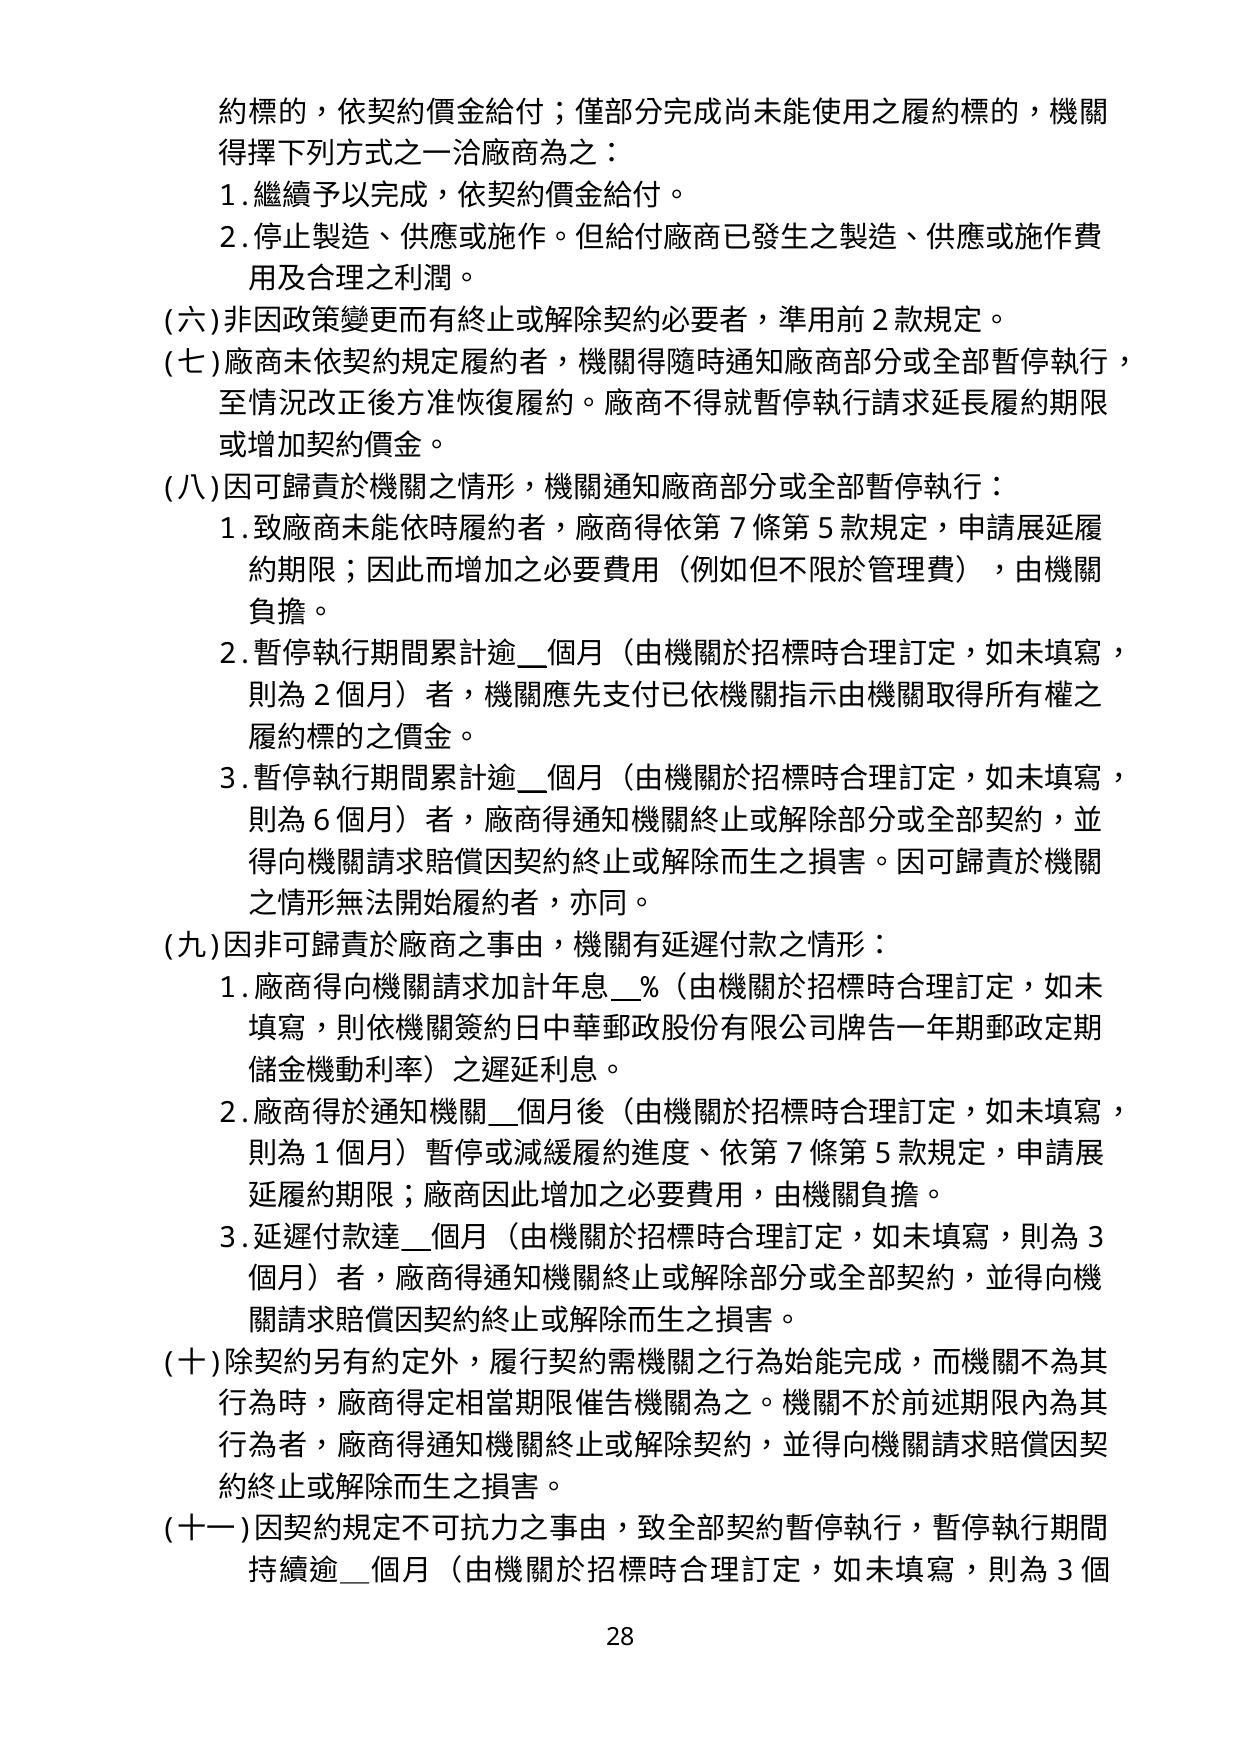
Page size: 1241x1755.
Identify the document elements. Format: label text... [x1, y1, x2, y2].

text 3.延遲付款達＿個月（由機關於招標時合理訂定，如未填寫，則為3個月）者，廠商得通知機關終止或解除部分或全部契約，並得向機關請求賠償因契約終止或解除而生之損害。 [218, 1214, 1104, 1339]
text 2.廠商得於通知機關＿個月後（由機關於招標時合理訂定，如未填寫，則為1個月）暫停或減緩履約進度、依第7條第5款規定，申請展延履約期限；廠商因此增加之必要費用，由機關負擔。 [218, 1089, 1104, 1214]
text (九)因非可歸責於廠商之事由，機關有延遲付款之情形： [159, 922, 1110, 964]
text (十一)因契約規定不可抗力之事由，致全部契約暫停執行，暫停執行期間持續逾＿個月（由機關於招標時合理訂定，如未填寫，則為3個 [159, 1505, 1110, 1589]
text (十)除契約另有約定外，履行契約需機關之行為始能完成，而機關不為其行為時，廠商得定相當期限催告機關為之。機關不於前述期限內為其行為者，廠商得通知機關終止或解除契約，並得向機關請求賠償因契約終止或解除而生之損害。 [159, 1339, 1110, 1505]
text 2.停止製造、供應或施作。但給付廠商已發生之製造、供應或施作費用及合理之利潤。 [218, 214, 1104, 297]
text 3.暫停執行期間累計逾＿個月（由機關於招標時合理訂定，如未填寫，則為6個月）者，廠商得通知機關終止或解除部分或全部契約，並得向機關請求賠償因契約終止或解除而生之損害。因可歸責於機關之情形無法開始履約者，亦同。 [218, 755, 1104, 922]
text 1.繼續予以完成，依契約價金給付。 [218, 172, 1104, 214]
text (六)非因政策變更而有終止或解除契約必要者，準用前2款規定。 [159, 297, 1110, 339]
text 2.暫停執行期間累計逾＿個月（由機關於招標時合理訂定，如未填寫，則為2個月）者，機關應先支付已依機關指示由機關取得所有權之履約標的之價金。 [218, 630, 1104, 755]
text (八)因可歸責於機關之情形，機關通知廠商部分或全部暫停執行： [159, 464, 1110, 505]
text 1.廠商得向機關請求加計年息＿%（由機關於招標時合理訂定，如未填寫，則依機關簽約日中華郵政股份有限公司牌告一年期郵政定期儲金機動利率）之遲延利息。 [218, 964, 1104, 1089]
text 1.致廠商未能依時履約者，廠商得依第7條第5款規定，申請展延履約期限；因此而增加之必要費用（例如但不限於管理費），由機關負擔。 [218, 505, 1104, 630]
text 約標的，依契約價金給付；僅部分完成尚未能使用之履約標的，機關得擇下列方式之一洽廠商為之： [159, 89, 1110, 172]
text (七)廠商未依契約規定履約者，機關得隨時通知廠商部分或全部暫停執行，至情況改正後方准恢復履約。廠商不得就暫停執行請求延長履約期限或增加契約價金。 [159, 339, 1110, 464]
